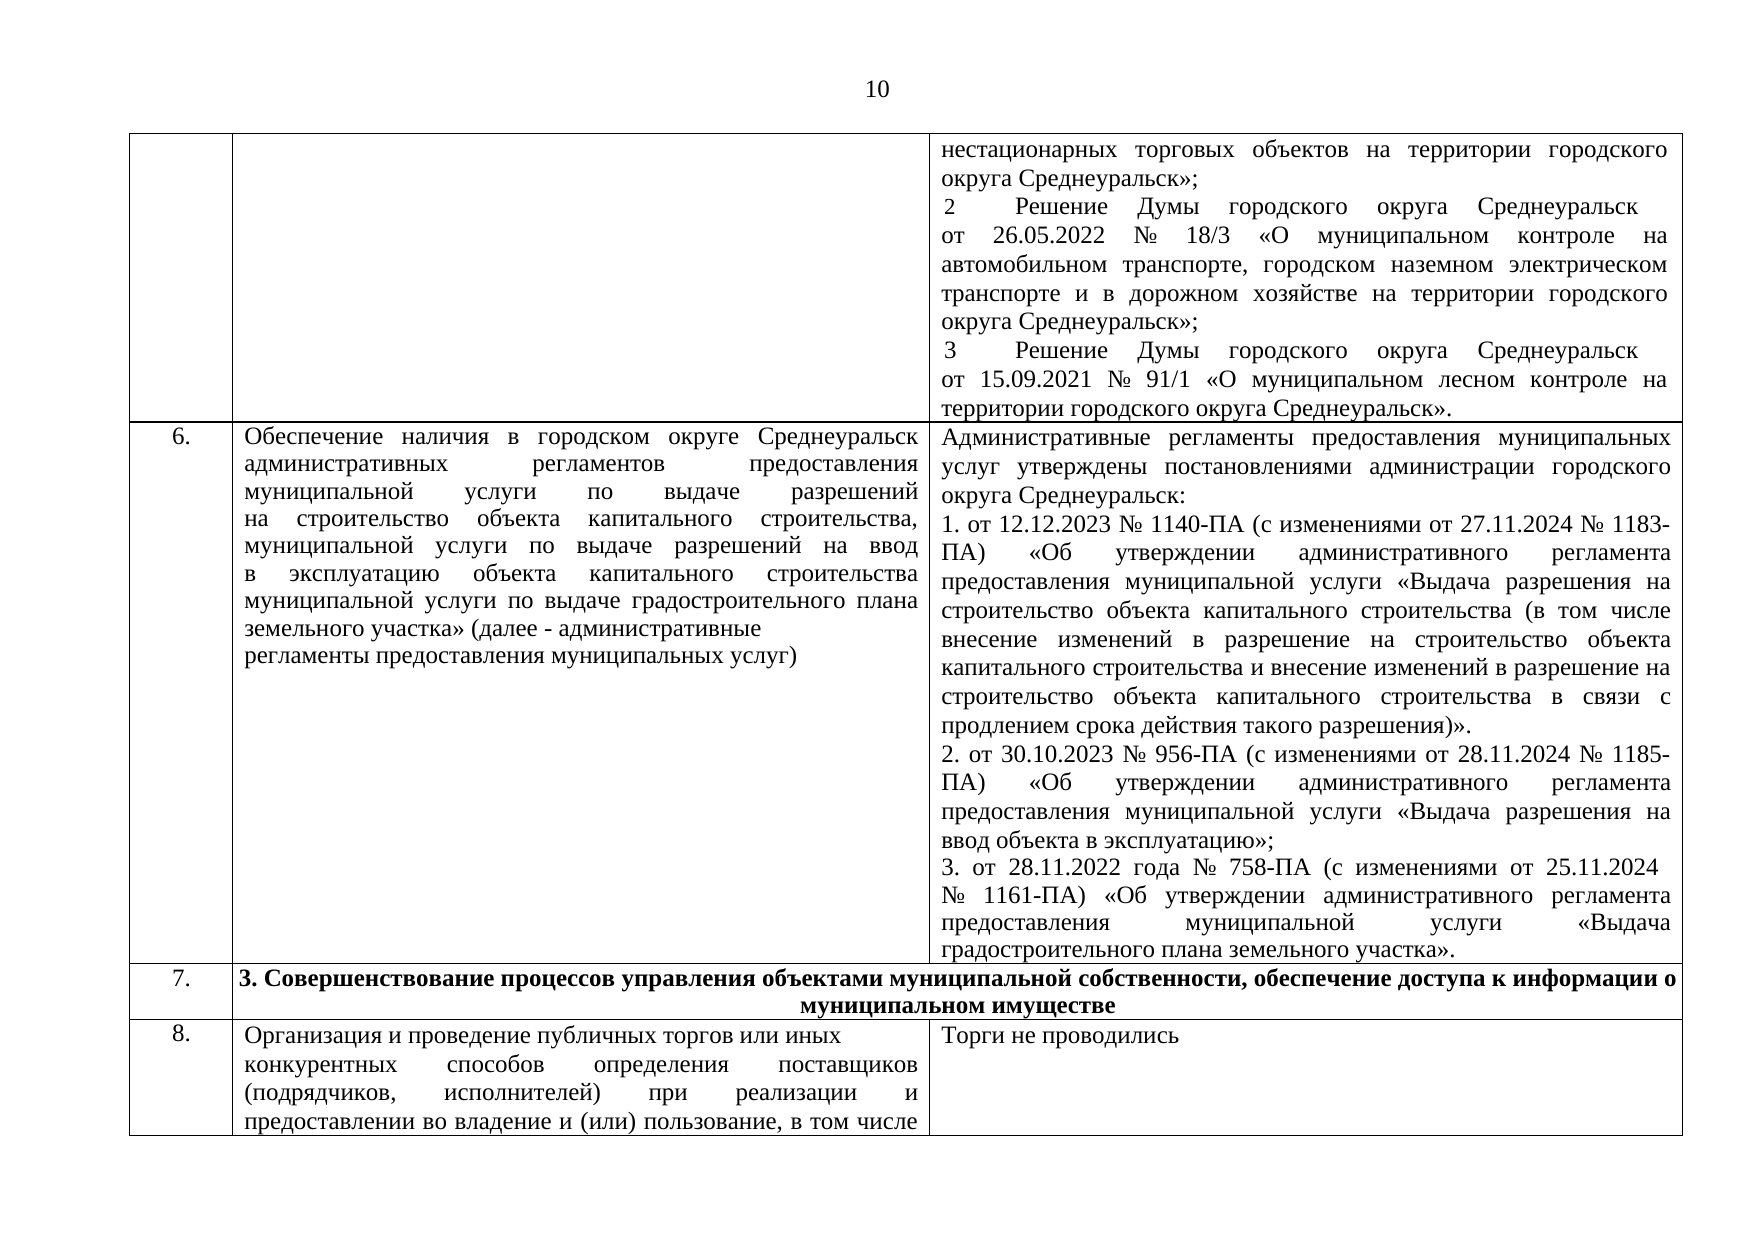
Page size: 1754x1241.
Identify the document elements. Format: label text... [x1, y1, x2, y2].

table_cell Административные регламенты предоставления муниципальных услуг утверждены постановлениями администрации городского округа Среднеуральск: 1. от 12.12.2023 № 1140-ПА (с изменениями от 27.11.2024 № 1183-ПА) «Об утверждении административного регламента предоставления муниципальной услуги «Выдача разрешения на строительство объекта капитального строительства (в том числе внесение изменений в разрешение на строительство объекта капитального строительства и внесение изменений в разрешение на строительство объекта капитального строительства в связи с продлением срока действия такого разрешения)». 2. от 30.10.2023 № 956-ПА (с изменениями от 28.11.2024 № 1185-ПА) «Об утверждении административного регламента предоставления муниципальной услуги «Выдача разрешения на ввод объекта в эксплуатацию»; 3. от 28.11.2022 года № 758-ПА (с изменениями от 25.11.2024 № 1161-ПА) «Об утверждении административного регламента предоставления муниципальной услуги «Выдача градостроительного плана земельного участка». [930, 423, 1682, 963]
table_cell Оценка регулирующего воздействия НПА Проект постановления Администрации муниципального округа Среднеуральск Свердловской области «Об определении границ прилегающих территорий, на которых не допускается розничная продажа алкогольной продукции и розничная продажа алкогольной продукции при оказании услуг общественного питания на территории муниципального округа Среднеуральск Свердловской области»; Проект решения Думы муниципального округа Среднеуральск «Об утверждении Положения о муниципальном контроле при осуществлении муниципального контроля на автомобильном транспорте, городском наземном электрическом транспорте и в дорожном хозяйстве на территории муниципального округа Среднеуральск Свердловской области»; Проект решения Думы муниципального округа Среднеуральск «Об утверждении Положения о муниципальном жилищном контроле на территории муниципального округа Среднеуральск Свердловской области»; Проект решения Думы муниципального округа Среднеуральск «Об утверждении Положения о муниципальном контроле в сфере благоустройства на территории муниципального округа Среднеуральск Свердловской области»; Проект решения Думы муниципального округа Среднеуральск «Об утверждении Положения о муниципальном земельном контроле на территории муниципального округа Среднеуральск Свердловской области; Проект решения Думы муниципального округа Среднеуральск «внесение изменений в решение Думы городского округа Среднеуральск от 15.09.2021 № 91/1 «Об утверждении Положения о муниципальном лесном контроле, на территории городского округа Среднеуральск»; Проект постановления Администрации муниципального округа Среднеуральск Свердловской области «О внесении изменений в постановление Администрации муниципального округа Среднеуральск Свердловской области от 21.05.2025 № 779-ПА «Об определении границ прилегающих территорий, на которых не допускается розничная продажа алкогольной продукции и розничная продажа алкогольной продукции при оказании услуг общественного питания на территории муниципального округа Среднеуральск Свердловской области»; Проект постановления Администрации муниципального округа Среднеуральск Свердловской области «Об утверждении программы профилактики рисков причинения вреда (ущерба) охраняемым законом ценностям при осуществлении муниципального жилищного контроля на территории муниципального округа Среднеуральск Свердловской области на 2026 год»; Проект постановления Администрации муниципального округа Среднеуральск Свердловской области «Об утверждении программы профилактики рисков причинения вреда (ущерба) охраняемым законом ценностям при осуществлении муниципального земельного контроля на территории муниципального округа Среднеуральск Свердловской области на 2026 год»; Проект постановления Администрации муниципального округа Среднеуральск Свердловской области «Об утверждении программы профилактики рисков причинения вреда (ущерба) охраняемым законом ценностям при осуществлении муниципального контроля в сфере благоустройства на территории муниципального округа Среднеуральск Свердловской области на 2026 год»; Проект постановления Администрации муниципального округа Среднеуральск Свердловской области «Об утверждении программы профилактики рисков причинения вреда (ущерба) охраняемым законом ценностям при осуществлении муниципального контроля на автомобильном транспорте, городском наземном электрическом транспорте и в дорожном хозяйстве на территории муниципального округа Среднеуральск Свердловской области на 2026 год»; Проект постановления Администрации муниципального округа Среднеуральск Свердловской области «Об утверждении программы профилактики рисков причинения вреда (ущерба) охраняемым законом ценностям при осуществлении муниципального лесного контроля на территории муниципального округа Среднеуральск Свердловской области на 2026 год». Проведена экспертиза действующих НПА: Постановление администрации городского округа Среднеуральск от 03.02.2022 № 82-ПА «О внесении изменений в схему размещения нестационарных торговых объектов на территории городского округа Среднеуральска, утвержденную постановлением администрации городского округа Среднеуральск от 14.11.2018 № 768 «Об утверждении схемы размещения нестационарных торговых объектов на территории городского округа Среднеуральск»; Решение Думы городского округа Среднеуральск от 26.05.2022 № 18/3 «О муниципальном контроле на автомобильном транспорте, городском наземном электрическом транспорте и в дорожном хозяйстве на территории городского округа Среднеуральск»; Решение Думы городского округа Среднеуральск от 15.09.2021 № 91/1 «О муниципальном лесном контроле на территории городского округа Среднеуральск». [930, 134, 1682, 421]
table_cell [130, 134, 232, 421]
table_cell Торги не проводились [930, 1020, 1682, 1135]
table_cell 3. Совершенствование процессов управления объектами муниципальной собственности, обеспечение доступа к информации о муниципальном имуществе [233, 964, 1682, 1019]
table_cell [233, 134, 929, 421]
table_cell 8. [130, 1020, 232, 1135]
table_cell Обеспечение наличия в городском округе Среднеуральск административных регламентов предоставления муниципальной услуги по выдаче разрешений на строительство объекта капитального строительства, муниципальной услуги по выдаче разрешений на ввод в эксплуатацию объекта капитального строительства муниципальной услуги по выдаче градостроительного плана земельного участка» (далее - административные регламенты предоставления муниципальных услуг) [233, 423, 929, 963]
table_cell 6. [130, 423, 232, 963]
table_cell Организация и проведение публичных торгов или иных конкурентных способов определения поставщиков (подрядчиков, исполнителей) при реализации и предоставлении во владение и (или) пользование, в том числе [233, 1020, 929, 1135]
table_cell 7. [130, 964, 232, 1019]
